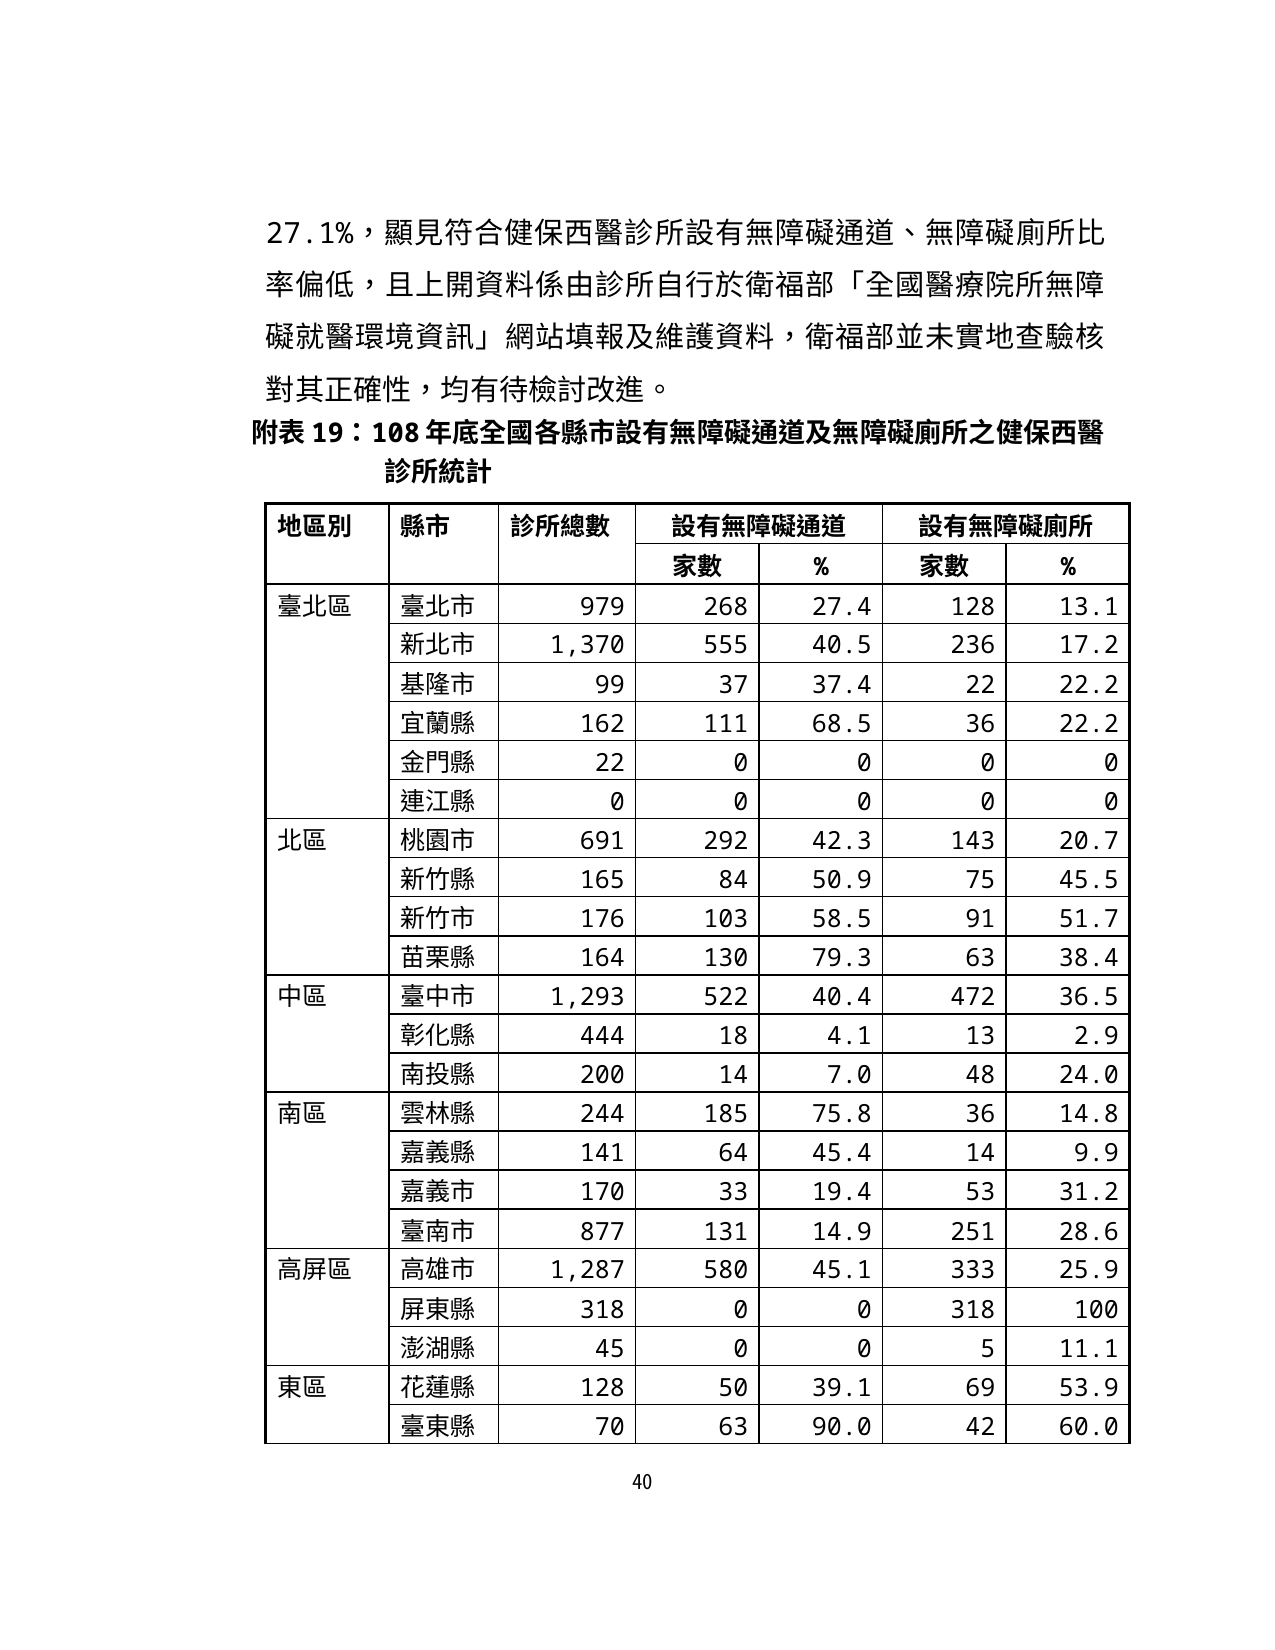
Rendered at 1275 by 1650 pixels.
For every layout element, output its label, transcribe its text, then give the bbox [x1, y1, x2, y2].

table_cell 新北市 [390, 624, 498, 661]
table_cell 50 [636, 1366, 758, 1404]
table_cell 162 [499, 702, 635, 739]
table_cell 877 [499, 1210, 635, 1247]
text 我國醫療可近性非常高，政府為使醫療資源有效運用，爰積極推動分級醫療，鼓勵民眾有病先至家庭醫師或附近診所就醫，讓醫院專注照顧急重症病患，並於106年提出分級醫療六大策略，策略一之內涵為提升基層醫療服務量能，其中第4點重點工作為輔導基層診所規劃無障礙空間，建立友善就醫環境。惟分級醫療已推動3年，依衛福部提供之資料(詳附表19)顯示，全國符合健保西醫診所家數為9,045家，設有無障礙通道者僅3,240家，占全體比率僅35.8%，設有無障礙廁所者僅2,448家，占全體比率27.1%，顯見符合健保西醫診所設有無障礙通道、無障礙廁所比率偏低，且上開資料係由診所自行於衛福部「全國醫療院所無障礙就醫環境資訊」網站填報及維護資料，衛福部並未實地查驗核對其正確性，均有待檢討改進。 [266, 202, 1107, 410]
table_cell 128 [499, 1366, 635, 1404]
table_cell 9.9 [1007, 1132, 1128, 1169]
table_cell 14 [883, 1132, 1005, 1169]
table_cell 68.5 [760, 702, 882, 739]
table_cell 42.3 [760, 819, 882, 857]
table_cell 13.1 [1007, 585, 1128, 622]
table_cell 金門縣 [390, 741, 498, 779]
table_cell 128 [883, 585, 1005, 622]
table_cell 292 [636, 819, 758, 857]
table_cell 22 [499, 741, 635, 779]
table_cell 28.6 [1007, 1210, 1128, 1247]
table_cell 基隆市 [390, 663, 498, 701]
table_cell 75 [883, 858, 1005, 896]
table_cell 臺北區 [267, 585, 388, 818]
table_cell 22.2 [1007, 702, 1128, 739]
table_cell 高屏區 [267, 1249, 388, 1364]
table_cell 11.1 [1007, 1327, 1128, 1364]
table_cell 185 [636, 1093, 758, 1130]
table_cell 苗栗縣 [390, 937, 498, 974]
table_cell 58.5 [760, 897, 882, 935]
table_cell 84 [636, 858, 758, 896]
table_cell 37 [636, 663, 758, 701]
table_cell 18 [636, 1015, 758, 1052]
table_cell 131 [636, 1210, 758, 1247]
table_cell 33 [636, 1171, 758, 1208]
table_cell 14.9 [760, 1210, 882, 1247]
table_cell 臺東縣 [390, 1405, 498, 1443]
table_cell 69 [883, 1366, 1005, 1404]
table_cell 141 [499, 1132, 635, 1169]
table_cell 63 [636, 1405, 758, 1443]
table_cell 236 [883, 624, 1005, 661]
table_cell 31.2 [1007, 1171, 1128, 1208]
table_cell 中區 [267, 976, 388, 1091]
table_cell 花蓮縣 [390, 1366, 498, 1404]
table_cell 0 [499, 780, 635, 818]
table_cell 臺北市 [390, 585, 498, 622]
table_cell 17.2 [1007, 624, 1128, 661]
table_cell 彰化縣 [390, 1015, 498, 1052]
table_cell 555 [636, 624, 758, 661]
table_cell 70 [499, 1405, 635, 1443]
table_cell 新竹市 [390, 897, 498, 935]
table_cell 澎湖縣 [390, 1327, 498, 1364]
table_cell 979 [499, 585, 635, 622]
table_cell 51.7 [1007, 897, 1128, 935]
table_cell 333 [883, 1249, 1005, 1286]
table_cell 100 [1007, 1288, 1128, 1326]
table_cell 103 [636, 897, 758, 935]
table_cell 0 [760, 1327, 882, 1364]
table_cell 1,287 [499, 1249, 635, 1286]
table_cell 200 [499, 1054, 635, 1091]
table_header 設有無障礙廁所 [883, 505, 1128, 543]
table_cell 164 [499, 937, 635, 974]
table_cell 91 [883, 897, 1005, 935]
table_cell 南區 [267, 1093, 388, 1247]
table_cell 0 [636, 1288, 758, 1326]
table_cell 318 [499, 1288, 635, 1326]
table_cell 79.3 [760, 937, 882, 974]
table_cell 東區 [267, 1366, 388, 1443]
table_cell 176 [499, 897, 635, 935]
table_cell 家數 [636, 544, 758, 583]
table_cell 45.1 [760, 1249, 882, 1286]
table_cell 444 [499, 1015, 635, 1052]
table_cell 36 [883, 1093, 1005, 1130]
table_cell 0 [1007, 780, 1128, 818]
table_cell 高雄市 [390, 1249, 498, 1286]
table_cell 40.5 [760, 624, 882, 661]
table_cell 4.1 [760, 1015, 882, 1052]
table_cell 19.4 [760, 1171, 882, 1208]
table_cell 36.5 [1007, 976, 1128, 1013]
table_cell 0 [883, 741, 1005, 779]
table_cell 111 [636, 702, 758, 739]
table_cell 165 [499, 858, 635, 896]
table_cell 臺南市 [390, 1210, 498, 1247]
table_cell 37.4 [760, 663, 882, 701]
table_cell 13 [883, 1015, 1005, 1052]
table_cell 64 [636, 1132, 758, 1169]
table_header 地區別 [267, 505, 388, 583]
table_cell 22 [883, 663, 1005, 701]
table_cell 南投縣 [390, 1054, 498, 1091]
table_cell 99 [499, 663, 635, 701]
table_cell 北區 [267, 819, 388, 974]
table_cell 嘉義市 [390, 1171, 498, 1208]
table_cell % [760, 544, 882, 583]
table_cell 27.4 [760, 585, 882, 622]
table_cell 臺中市 [390, 976, 498, 1013]
table_cell 0 [760, 780, 882, 818]
table_cell 桃園市 [390, 819, 498, 857]
table_cell 45 [499, 1327, 635, 1364]
table_cell 0 [636, 1327, 758, 1364]
table_header 診所總數 [499, 505, 635, 583]
table_cell 雲林縣 [390, 1093, 498, 1130]
table_cell 63 [883, 937, 1005, 974]
table_cell 53.9 [1007, 1366, 1128, 1404]
table_cell 691 [499, 819, 635, 857]
text 附表19：108年底全國各縣市設有無障礙通道及無障礙廁所之健保西醫診所統計 [251, 410, 1107, 489]
table_cell 5 [883, 1327, 1005, 1364]
table_cell 522 [636, 976, 758, 1013]
table_cell 268 [636, 585, 758, 622]
table_cell 75.8 [760, 1093, 882, 1130]
table_cell 472 [883, 976, 1005, 1013]
table_cell 0 [636, 741, 758, 779]
table_cell 130 [636, 937, 758, 974]
table_cell 新竹縣 [390, 858, 498, 896]
table_cell 580 [636, 1249, 758, 1286]
table_cell 2.9 [1007, 1015, 1128, 1052]
table_cell 45.5 [1007, 858, 1128, 896]
table_cell 0 [760, 1288, 882, 1326]
table_cell 宜蘭縣 [390, 702, 498, 739]
table_cell 嘉義縣 [390, 1132, 498, 1169]
table_cell 244 [499, 1093, 635, 1130]
table_cell 48 [883, 1054, 1005, 1091]
table_cell 251 [883, 1210, 1005, 1247]
table_header 縣市 [390, 505, 498, 583]
table_cell 40.4 [760, 976, 882, 1013]
table_cell 0 [760, 741, 882, 779]
table_cell 36 [883, 702, 1005, 739]
table_cell 24.0 [1007, 1054, 1128, 1091]
table_cell 1,370 [499, 624, 635, 661]
table_cell 53 [883, 1171, 1005, 1208]
table_cell 45.4 [760, 1132, 882, 1169]
table_cell 屏東縣 [390, 1288, 498, 1326]
table_cell 50.9 [760, 858, 882, 896]
table_cell 連江縣 [390, 780, 498, 818]
table_cell 14.8 [1007, 1093, 1128, 1130]
table_cell 42 [883, 1405, 1005, 1443]
table_cell 家數 [883, 544, 1005, 583]
table_cell 0 [883, 780, 1005, 818]
table_cell 90.0 [760, 1405, 882, 1443]
table_cell 38.4 [1007, 937, 1128, 974]
table_cell 60.0 [1007, 1405, 1128, 1443]
table_cell % [1007, 544, 1128, 583]
table_cell 170 [499, 1171, 635, 1208]
table_cell 1,293 [499, 976, 635, 1013]
table_cell 14 [636, 1054, 758, 1091]
table_header 設有無障礙通道 [636, 505, 882, 543]
table_cell 143 [883, 819, 1005, 857]
table_cell 20.7 [1007, 819, 1128, 857]
table_cell 25.9 [1007, 1249, 1128, 1286]
table_cell 0 [636, 780, 758, 818]
table_cell 318 [883, 1288, 1005, 1326]
table_cell 0 [1007, 741, 1128, 779]
table_cell 7.0 [760, 1054, 882, 1091]
table_cell 22.2 [1007, 663, 1128, 701]
table_cell 39.1 [760, 1366, 882, 1404]
